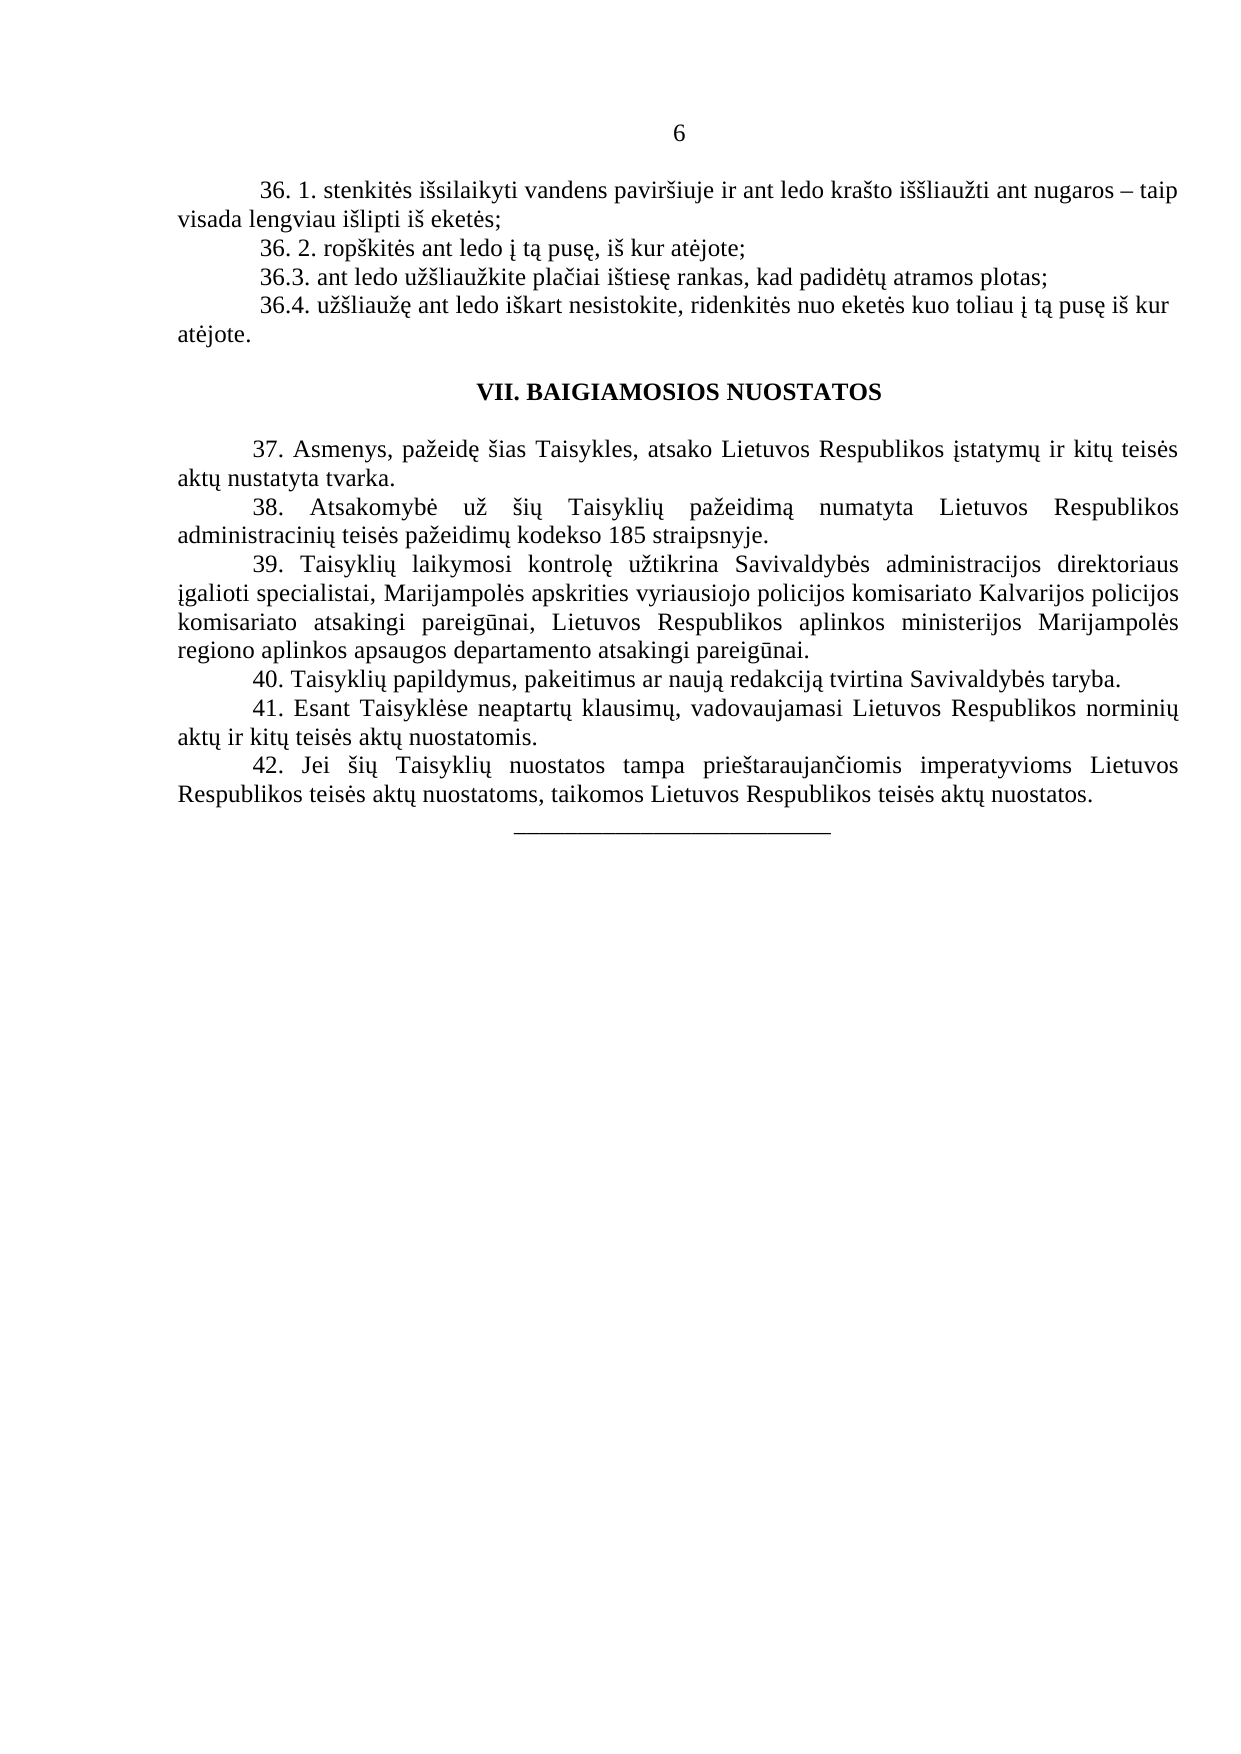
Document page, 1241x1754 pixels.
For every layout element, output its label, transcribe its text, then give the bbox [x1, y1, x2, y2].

text 42. Jei šių Taisyklių nuostatos tampa prieštaraujančiomis imperatyvioms Lietuvos Respublikos teisės aktų nuostatoms, taikomos Lietuvos Respublikos teisės aktų nuostatos. [177, 751, 1181, 808]
text VII. BAIGIAMOSIOS NUOSTATOS [177, 377, 1181, 406]
text 36. 1. stenkitės išsilaikyti vandens paviršiuje ir ant ledo krašto iššliaužti ant nugaros – taip visada lengviau išlipti iš eketės; [177, 176, 1181, 233]
text 37. Asmenys, pažeidę šias Taisykles, atsako Lietuvos Respublikos įstatymų ir kitų teisės aktų nustatyta tvarka. [177, 434, 1181, 492]
text 39. Taisyklių laikymosi kontrolę užtikrina Savivaldybės administracijos direktoriaus įgalioti specialistai, Marijampolės apskrities vyriausiojo policijos komisariato Kalvarijos policijos komisariato atsakingi pareigūnai, Lietuvos Respublikos aplinkos ministerijos Marijampolės regiono aplinkos apsaugos departamento atsakingi pareigūnai. [177, 549, 1181, 664]
text 36.4. užšliaužę ant ledo iškart nesistokite, ridenkitės nuo eketės kuo toliau į tą pusę iš kur atėjote. [177, 291, 1181, 348]
text 36. 2. ropškitės ant ledo į tą pusę, iš kur atėjote; [177, 233, 1181, 262]
text 36.3. ant ledo užšliaužkite plačiai ištiesę rankas, kad padidėtų atramos plotas; [177, 262, 1181, 291]
text 38. Atsakomybė už šių Taisyklių pažeidimą numatyta Lietuvos Respublikos administracinių teisės pažeidimų kodekso 185 straipsnyje. [177, 492, 1181, 549]
text 41. Esant Taisyklėse neaptartų klausimų, vadovaujamasi Lietuvos Respublikos norminių aktų ir kitų teisės aktų nuostatomis. [177, 693, 1181, 751]
text _________________________ [177, 808, 1181, 837]
text 40. Taisyklių papildymus, pakeitimus ar naują redakciją tvirtina Savivaldybės taryba. [177, 664, 1181, 693]
